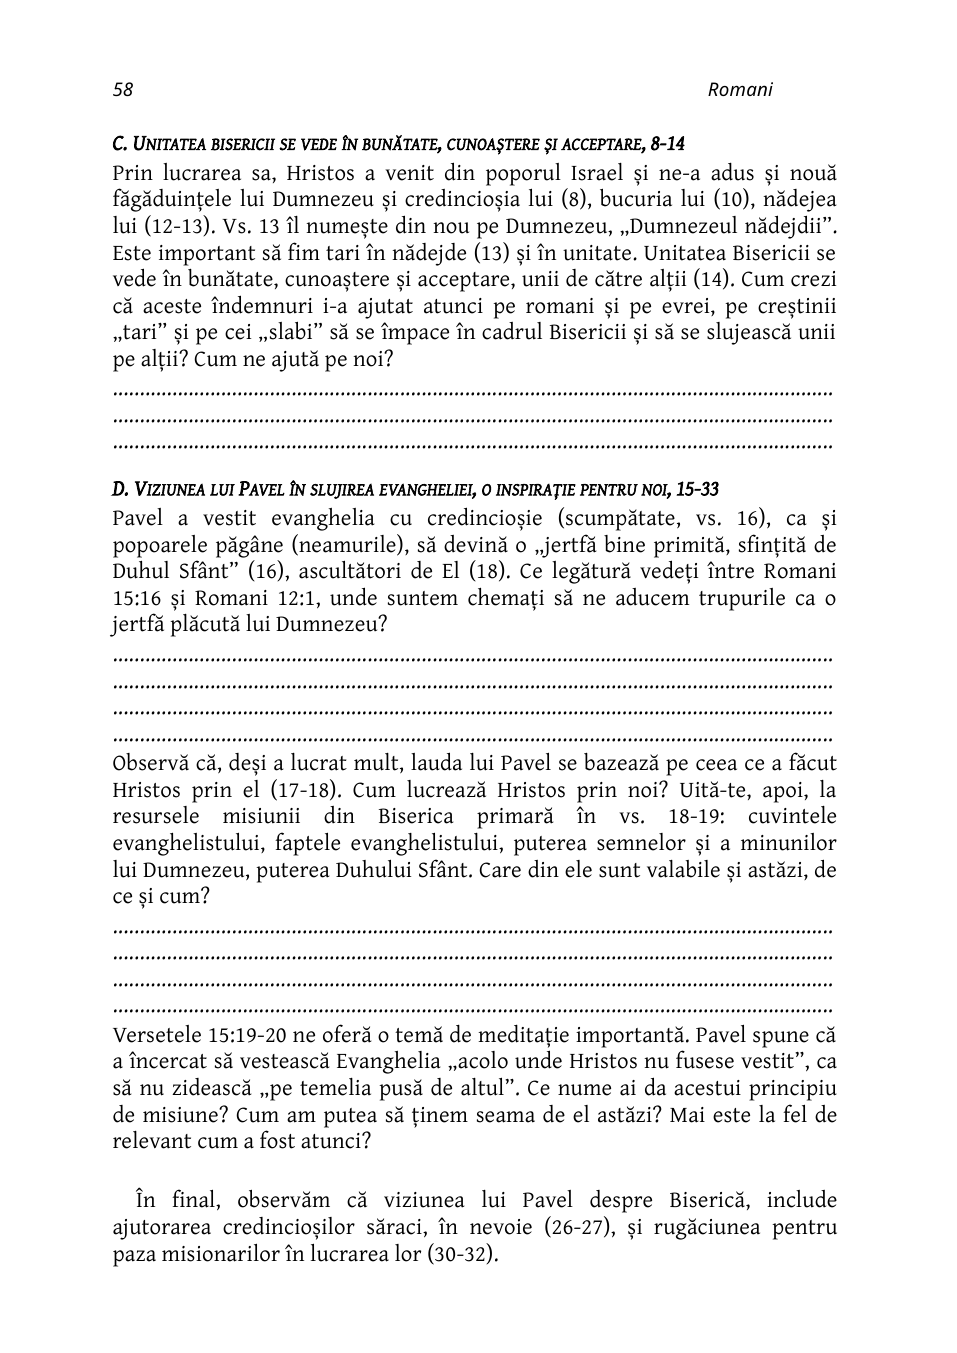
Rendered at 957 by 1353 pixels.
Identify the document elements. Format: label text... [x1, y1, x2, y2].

text În final, observăm că viziunea lui Pavel despre Biserică, include ajutorarea credincioșilor săraci, în nevoie (26-27), și rugăciunea pentru paza misionarilor în lucrarea lor (30-32). [112, 1188, 838, 1267]
text ............................................................................................................................................................................................................................................................................................................................................................................................................... [112, 376, 838, 455]
text Observă că, deși a lucrat mult, lauda lui Pavel se bazează pe ceea ce a făcut Hristos prin el (17-18). Cum lucrează Hristos prin noi? Uită-te, apoi, la resursele misiunii din Biserica primară în vs. 18-19: cuvintele evanghelistului, faptele evanghelistului, puterea semnelor și a minunilor lui Dumnezeu, puterea Duhului Sfânt. Care din ele sunt valabile și astăzi, de ce și cum? [112, 751, 838, 910]
text .................................................................................................................................................................................................................................................................................................................................................................................................................................................................................................................................................... [112, 913, 838, 1019]
text Pavel a vestit evanghelia cu credincioșie (scumpătate, vs. 16), ca și popoarele păgâne (neamurile), să devină o „jertfă bine primită, sfințită de Duhul Sfânt” (16), ascultători de El (18). Ce legătură vedeți între Romani 15:16 și Romani 12:1, unde suntem chemați să ne aducem trupurile ca o jertfă plăcută lui Dumnezeu? [112, 505, 838, 638]
text Prin lucrarea sa, Hristos a venit din poporul Israel și ne-a adus și nouă făgăduințele lui Dumnezeu și credincioșia lui (8), bucuria lui (10), nădejea lui (12-13). Vs. 13 îl numește din nou pe Dumnezeu, „Dumnezeul nădejdii”. Este important să fim tari în nădejde (13) și în unitate. Unitatea Bisericii se vede în bunătate, cunoaștere și acceptare, unii de către alții (14). Cum crezi că aceste îndemnuri i-a ajutat atunci pe romani și pe evrei, pe creștinii „tari” și pe cei „slabi” să se împace în cadrul Bisericii și să se slujească unii pe alții? Cum ne ajută pe noi? [112, 160, 838, 372]
text Versetele 15:19-20 ne oferă o temă de meditație importantă. Pavel spune că a încercat să vestească Evanghelia „acolo unde Hristos nu fusese vestit”, ca să nu zidească „pe temelia pusă de altul”. Ce nume ai da acestui principiu de misiune? Cum am putea să ținem seama de el astăzi? Mai este la fel de relevant cum a fost atunci? [112, 1022, 838, 1155]
subtitle C. Unitatea bisericii se vede în bunătate, cunoaștere și acceptare, 8-14 [112, 131, 838, 156]
text .................................................................................................................................................................................................................................................................................................................................................................................................................................................................................................................................................... [112, 641, 838, 747]
subtitle D. Viziunea lui Pavel în slujirea evangheliei, o inspirație pentru noi, 15-33 [112, 476, 838, 501]
